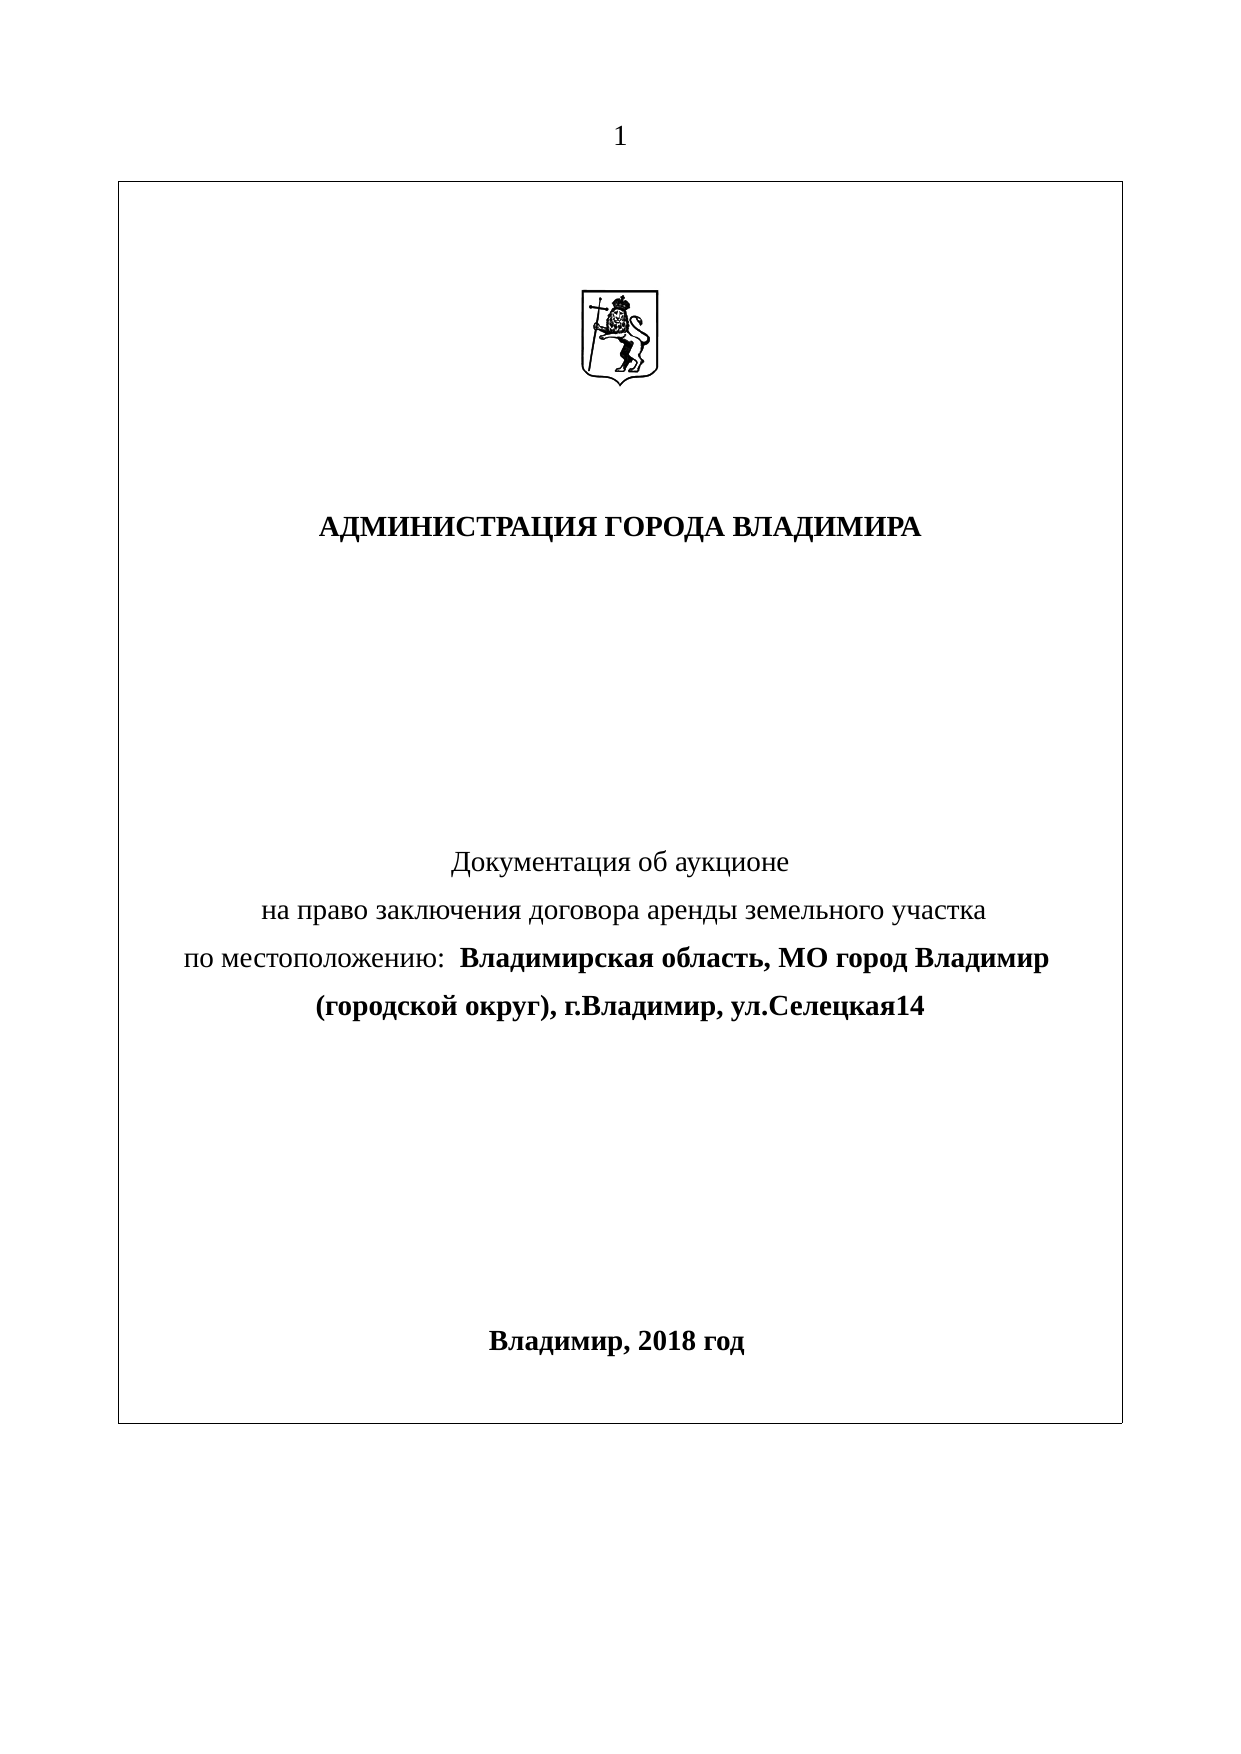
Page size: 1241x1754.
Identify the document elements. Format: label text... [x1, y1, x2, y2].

picture [579, 287, 661, 387]
table_header АДМИНИСТРАЦИЯ ГОРОДА ВЛАДИМИРА Документация об аукционе на право заключения договора аренды земельного участка по местоположению: Владимирская область, МО город Владимир (городской округ), г.Владимир, ул.Селецкая14 Владимир, 2018 год [119, 182, 1122, 1423]
